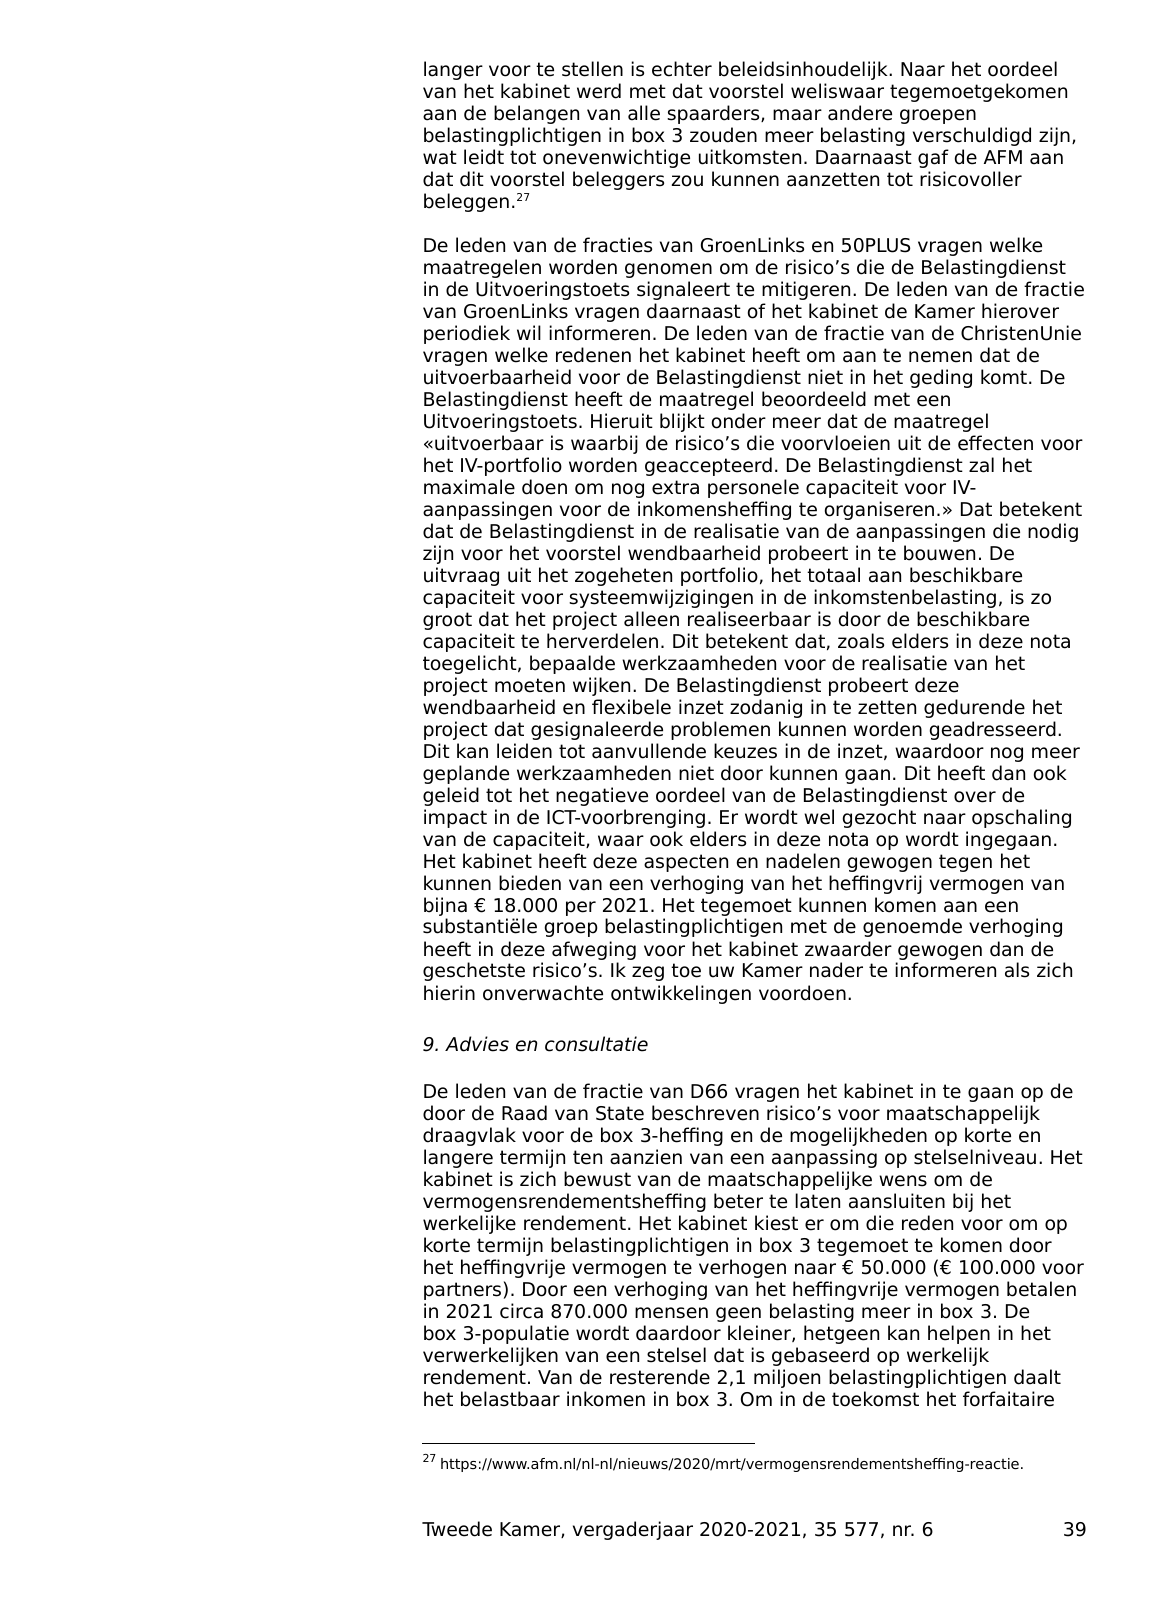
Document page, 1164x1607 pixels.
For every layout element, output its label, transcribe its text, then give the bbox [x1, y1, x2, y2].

text https://www.afm.nl/nl-nl/nieuws/2020/mrt/vermogensrendementsheffing-reactie. [422, 1452, 1087, 1474]
text De leden van de fractie van D66 vragen het kabinet in te gaan op de door de Raad van State beschreven risico’s voor maatschappelijk draagvlak voor de box 3-heffing en de mogelijkheden op korte en langere termijn ten aanzien van een aanpassing op stelselniveau. Het kabinet is zich bewust van de maatschappelijke wens om de vermogensrendementsheffing beter te laten aansluiten bij het werkelijke rendement. Het kabinet kiest er om die reden voor om op korte termijn belastingplichtigen in box 3 tegemoet te komen door het heffingvrije vermogen te verhogen naar € 50.000 (€ 100.000 voor partners). Door een verhoging van het heffingvrije vermogen betalen in 2021 circa 870.000 mensen geen belasting meer in box 3. De box 3-populatie wordt daardoor kleiner, hetgeen kan helpen in het verwerkelijken van een stelsel dat is gebaseerd op werkelijk rendement. Van de resterende 2,1 miljoen belastingplichtigen daalt het belastbaar inkomen in box 3. Om in de toekomst het forfaitaire [422, 1081, 1087, 1411]
text De leden van de fracties van GroenLinks en 50PLUS vragen welke maatregelen worden genomen om de risico’s die de Belastingdienst in de Uitvoeringstoets signaleert te mitigeren. De leden van de fractie van GroenLinks vragen daarnaast of het kabinet de Kamer hierover periodiek wil informeren. De leden van de fractie van de ChristenUnie vragen welke redenen het kabinet heeft om aan te nemen dat de uitvoerbaarheid voor de Belastingdienst niet in het geding komt. De Belastingdienst heeft de maatregel beoordeeld met een Uitvoeringstoets. Hieruit blijkt onder meer dat de maatregel «uitvoerbaar is waarbij de risico’s die voorvloeien uit de effecten voor het IV-portfolio worden geaccepteerd. De Belastingdienst zal het maximale doen om nog extra personele capaciteit voor IV-aanpassingen voor de inkomensheffing te organiseren.» Dat betekent dat de Belastingdienst in de realisatie van de aanpassingen die nodig zijn voor het voorstel wendbaarheid probeert in te bouwen. De uitvraag uit het zogeheten portfolio, het totaal aan beschikbare capaciteit voor systeemwijzigingen in de inkomstenbelasting, is zo groot dat het project alleen realiseerbaar is door de beschikbare capaciteit te herverdelen. Dit betekent dat, zoals elders in deze nota toegelicht, bepaalde werkzaamheden voor de realisatie van het project moeten wijken. De Belastingdienst probeert deze wendbaarheid en flexibele inzet zodanig in te zetten gedurende het project dat gesignaleerde problemen kunnen worden geadresseerd. Dit kan leiden tot aanvullende keuzes in de inzet, waardoor nog meer geplande werkzaamheden niet door kunnen gaan. Dit heeft dan ook geleid tot het negatieve oordeel van de Belastingdienst over de impact in de ICT-voorbrenging. Er wordt wel gezocht naar opschaling van de capaciteit, waar ook elders in deze nota op wordt ingegaan. Het kabinet heeft deze aspecten en nadelen gewogen tegen het kunnen bieden van een verhoging van het heffingvrij vermogen van bijna € 18.000 per 2021. Het tegemoet kunnen komen aan een substantiële groep belastingplichtigen met de genoemde verhoging heeft in deze afweging voor het kabinet zwaarder gewogen dan de geschetste risico’s. Ik zeg toe uw Kamer nader te informeren als zich hierin onverwachte ontwikkelingen voordoen. [422, 235, 1087, 1004]
subtitle 9. Advies en consultatie [422, 1034, 1087, 1056]
text langer voor te stellen is echter beleidsinhoudelijk. Naar het oordeel van het kabinet werd met dat voorstel weliswaar tegemoetgekomen aan de belangen van alle spaarders, maar andere groepen belastingplichtigen in box 3 zouden meer belasting verschuldigd zijn, wat leidt tot onevenwichtige uitkomsten. Daarnaast gaf de AFM aan dat dit voorstel beleggers zou kunnen aanzetten tot risicovoller beleggen. [422, 59, 1087, 213]
